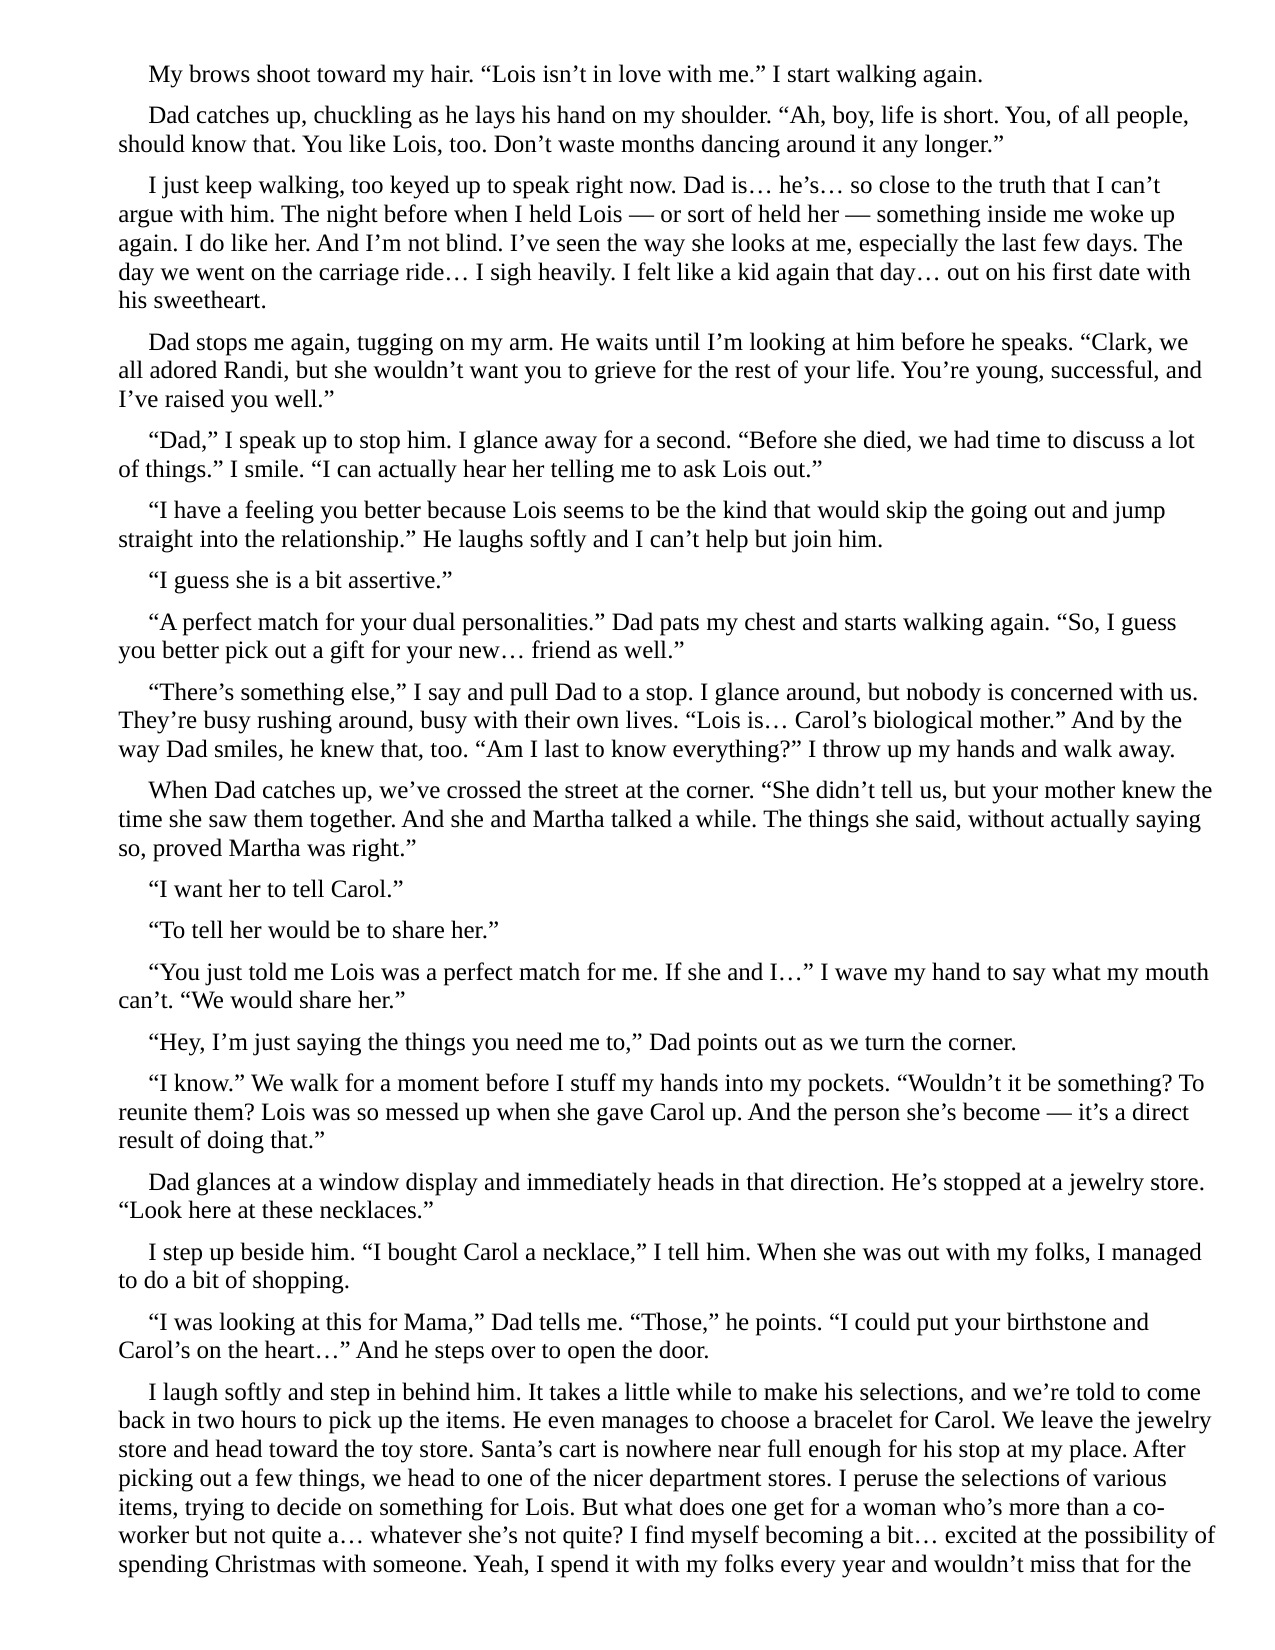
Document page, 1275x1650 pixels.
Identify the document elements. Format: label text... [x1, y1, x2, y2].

text Dad glances at a window display and immediately heads in that direction. He’s stopped at a jewelry store. “Look here at these necklaces.” [118, 1167, 1216, 1224]
text I step up beside him. “I bought Carol a necklace,” I tell him. When she was out with my folks, I managed to do a bit of shopping. [118, 1237, 1216, 1294]
text I just keep walking, too keyed up to speak right now. Dad is… he’s… so close to the truth that I can’t argue with him. The night before when I held Lois — or sort of held her — something inside me woke up again. I do like her. And I’m not blind. I’ve seen the way she looks at me, especially the last few days. The day we went on the carriage ride… I sigh heavily. I felt like a kid again that day… out on his first date with his sweetheart. [118, 170, 1216, 314]
text “There’s something else,” I say and pull Dad to a stop. I glance around, but nobody is concerned with us. They’re busy rushing around, busy with their own lives. “Lois is… Carol’s biological mother.” And by the way Dad smiles, he knew that, too. “Am I last to know everything?” I throw up my hands and walk away. [118, 677, 1216, 763]
text “I know.” We walk for a moment before I stuff my hands into my pockets. “Wouldn’t it be something? To reunite them? Lois was so messed up when she gave Carol up. And the person she’s become — it’s a direct result of doing that.” [118, 1068, 1216, 1154]
text “Hey, I’m just saying the things you need me to,” Dad points out as we turn the corner. [118, 1027, 1216, 1055]
text “I have a feeling you better because Lois seems to be the kind that would skip the going out and jump straight into the relationship.” He laughs softly and I can’t help but join him. [118, 495, 1216, 553]
text “To tell her would be to share her.” [118, 915, 1216, 944]
text My brows shoot toward my hair. “Lois isn’t in love with me.” I start walking again. [118, 59, 1216, 88]
text When Dad catches up, we’ve crossed the street at the corner. “She didn’t tell us, but your mother knew the time she saw them together. And she and Martha talked a while. The things she said, without actually saying so, proved Martha was right.” [118, 775, 1216, 862]
text “I want her to tell Carol.” [118, 874, 1216, 903]
text “A perfect match for your dual personalities.” Dad pats my chest and starts walking again. “So, I guess you better pick out a gift for your new… friend as well.” [118, 607, 1216, 664]
text Dad catches up, chuckling as he lays his hand on my shoulder. “Ah, boy, life is short. You, of all people, should know that. You like Lois, too. Don’t waste months dancing around it any longer.” [118, 100, 1216, 158]
text I laugh softly and step in behind him. It takes a little while to make his selections, and we’re told to come back in two hours to pick up the items. He even manages to choose a bracelet for Carol. We leave the jewelry store and head toward the toy store. Santa’s cart is nowhere near full enough for his stop at my place. After picking out a few things, we head to one of the nicer department stores. I peruse the selections of various items, trying to decide on something for Lois. But what does one get for a woman who’s more than a co-worker but not quite a… whatever she’s not quite? I find myself becoming a bit… excited at the possibility of spending Christmas with someone. Yeah, I spend it with my folks every year and wouldn’t miss that for the [118, 1377, 1216, 1578]
text Dad stops me again, tugging on my arm. He waits until I’m looking at him before he speaks. “Clark, we all adored Randi, but she wouldn’t want you to grieve for the rest of your life. You’re young, successful, and I’ve raised you well.” [118, 327, 1216, 413]
text “I was looking at this for Mama,” Dad tells me. “Those,” he points. “I could put your birthstone and Carol’s on the heart…” And he steps over to open the door. [118, 1307, 1216, 1364]
text “Dad,” I speak up to stop him. I glance away for a second. “Before she died, we had time to discuss a lot of things.” I smile. “I can actually hear her telling me to ask Lois out.” [118, 425, 1216, 483]
text “You just told me Lois was a perfect match for me. If she and I…” I wave my hand to say what my mouth can’t. “We would share her.” [118, 957, 1216, 1014]
text “I guess she is a bit assertive.” [118, 565, 1216, 594]
